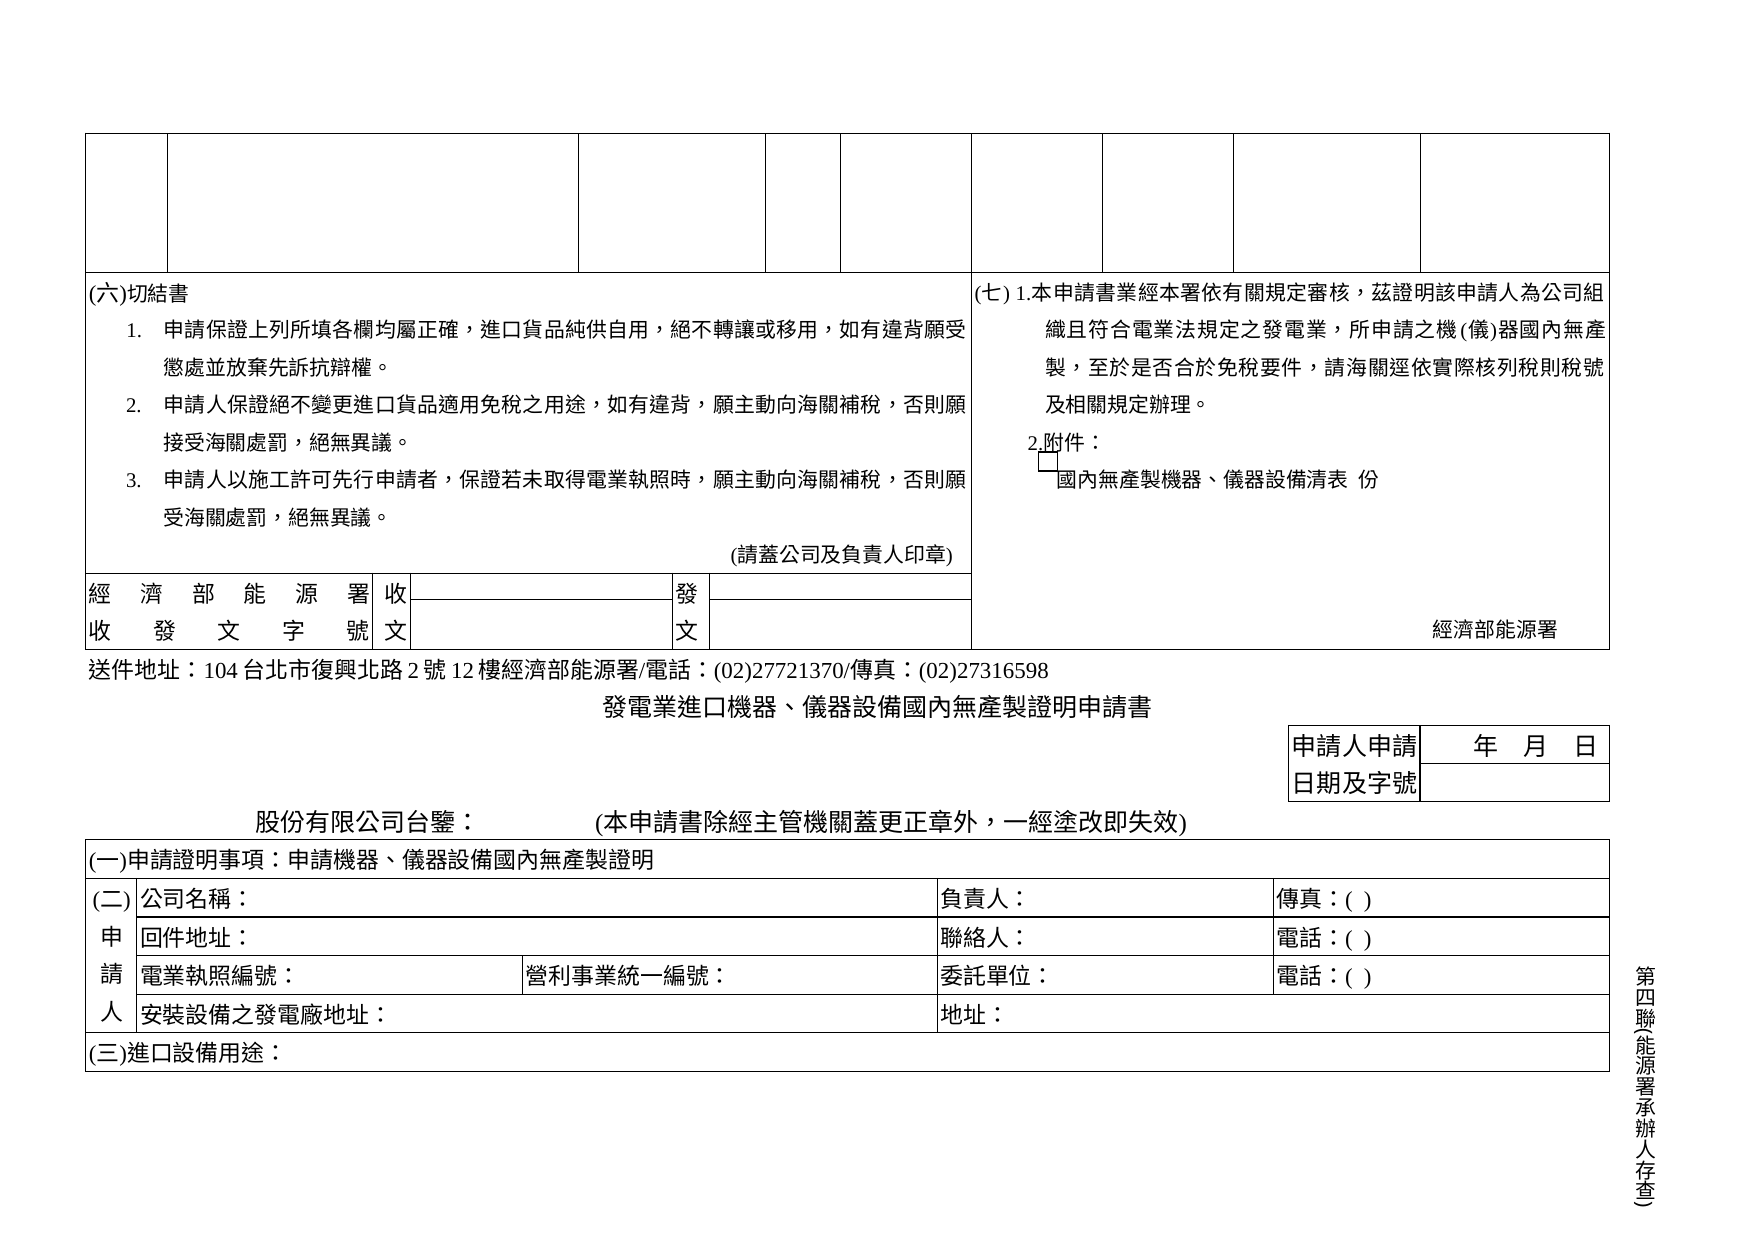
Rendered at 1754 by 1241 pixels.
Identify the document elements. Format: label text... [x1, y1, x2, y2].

table_cell [411, 600, 672, 649]
table_cell [710, 600, 971, 649]
table_header 申請人申請日期及字號 [1289, 726, 1419, 801]
table_cell 電業執照編號： [137, 956, 522, 993]
table_cell [1421, 764, 1609, 801]
table_cell 負責人： [938, 879, 1273, 916]
table_cell [168, 134, 578, 272]
table_cell 傳真：( ) [1274, 879, 1609, 916]
table_header (一)申請證明事項：申請機器、儀器設備國內無產製證明 [86, 840, 1609, 878]
table_header 年 月 日 [1421, 726, 1609, 763]
table_cell [1103, 134, 1233, 272]
table_cell [972, 134, 1102, 272]
table_cell [579, 134, 765, 272]
table_cell 發文 [673, 574, 709, 649]
table_cell [710, 574, 971, 599]
text 送件地址：104台北市復興北路2號12樓經濟部能源署/電話：(02)27721370/傳真：(02)27316598 [89, 650, 1665, 687]
table_cell [1234, 134, 1420, 272]
text 股份有限公司台鑒： (本申請書除經主管機關蓋更正章外，一經塗改即失效) [89, 802, 1665, 839]
text 發電業進口機器、儀器設備國內無產製證明申請書 [89, 687, 1665, 725]
table_cell [411, 574, 672, 599]
table_cell 安裝設備之發電廠地址： [137, 995, 937, 1032]
table_cell [1421, 134, 1609, 272]
table_cell 公司名稱： [137, 879, 937, 916]
table_cell 營利事業統一編號： [523, 956, 937, 993]
table_cell 地址： [938, 995, 1609, 1032]
table_cell 回件地址： [137, 918, 937, 955]
table_cell 經濟部能源署 收 發 文 字 號 [86, 574, 372, 649]
table_cell (六)切結書 申請保證上列所填各欄均屬正確，進口貨品純供自用，絕不轉讓或移用，如有違背願受懲處並放棄先訴抗辯權。 申請人保證絕不變更進口貨品適用免稅之用途，如有違背，願主動向海關補稅，否則願接受海關處罰，絕無異議。 申請人以施工許可先行申請者，保證若未取得電業執照時，願主動向海關補稅，否則願受海關處罰，絕無異議。 (請蓋公司及負責人印章) [86, 273, 971, 573]
table_cell 電話：( ) [1274, 956, 1609, 993]
table_cell 委託單位： [938, 956, 1273, 993]
table_cell 聯絡人： [938, 918, 1273, 955]
table_cell 電話：( ) [1274, 918, 1609, 955]
table_cell 收文 [373, 574, 410, 649]
table_cell [766, 134, 840, 272]
table_cell [841, 134, 971, 272]
table_cell (二) 申 請 人 [86, 879, 136, 1032]
table_cell [86, 134, 167, 272]
table_cell (三)進口設備用途： [86, 1033, 1609, 1071]
table_cell (七) 1.本申請書業經本署依有關規定審核，茲證明該申請人為公司組織且符合電業法規定之發電業，所申請之機(儀)器國內無產製，至於是否合於免稅要件，請海關逕依實際核列稅則稅號及相關規定辦理。 2.附件： 國內無產製機器、儀器設備清表 份 經濟部能源署 [972, 273, 1609, 649]
